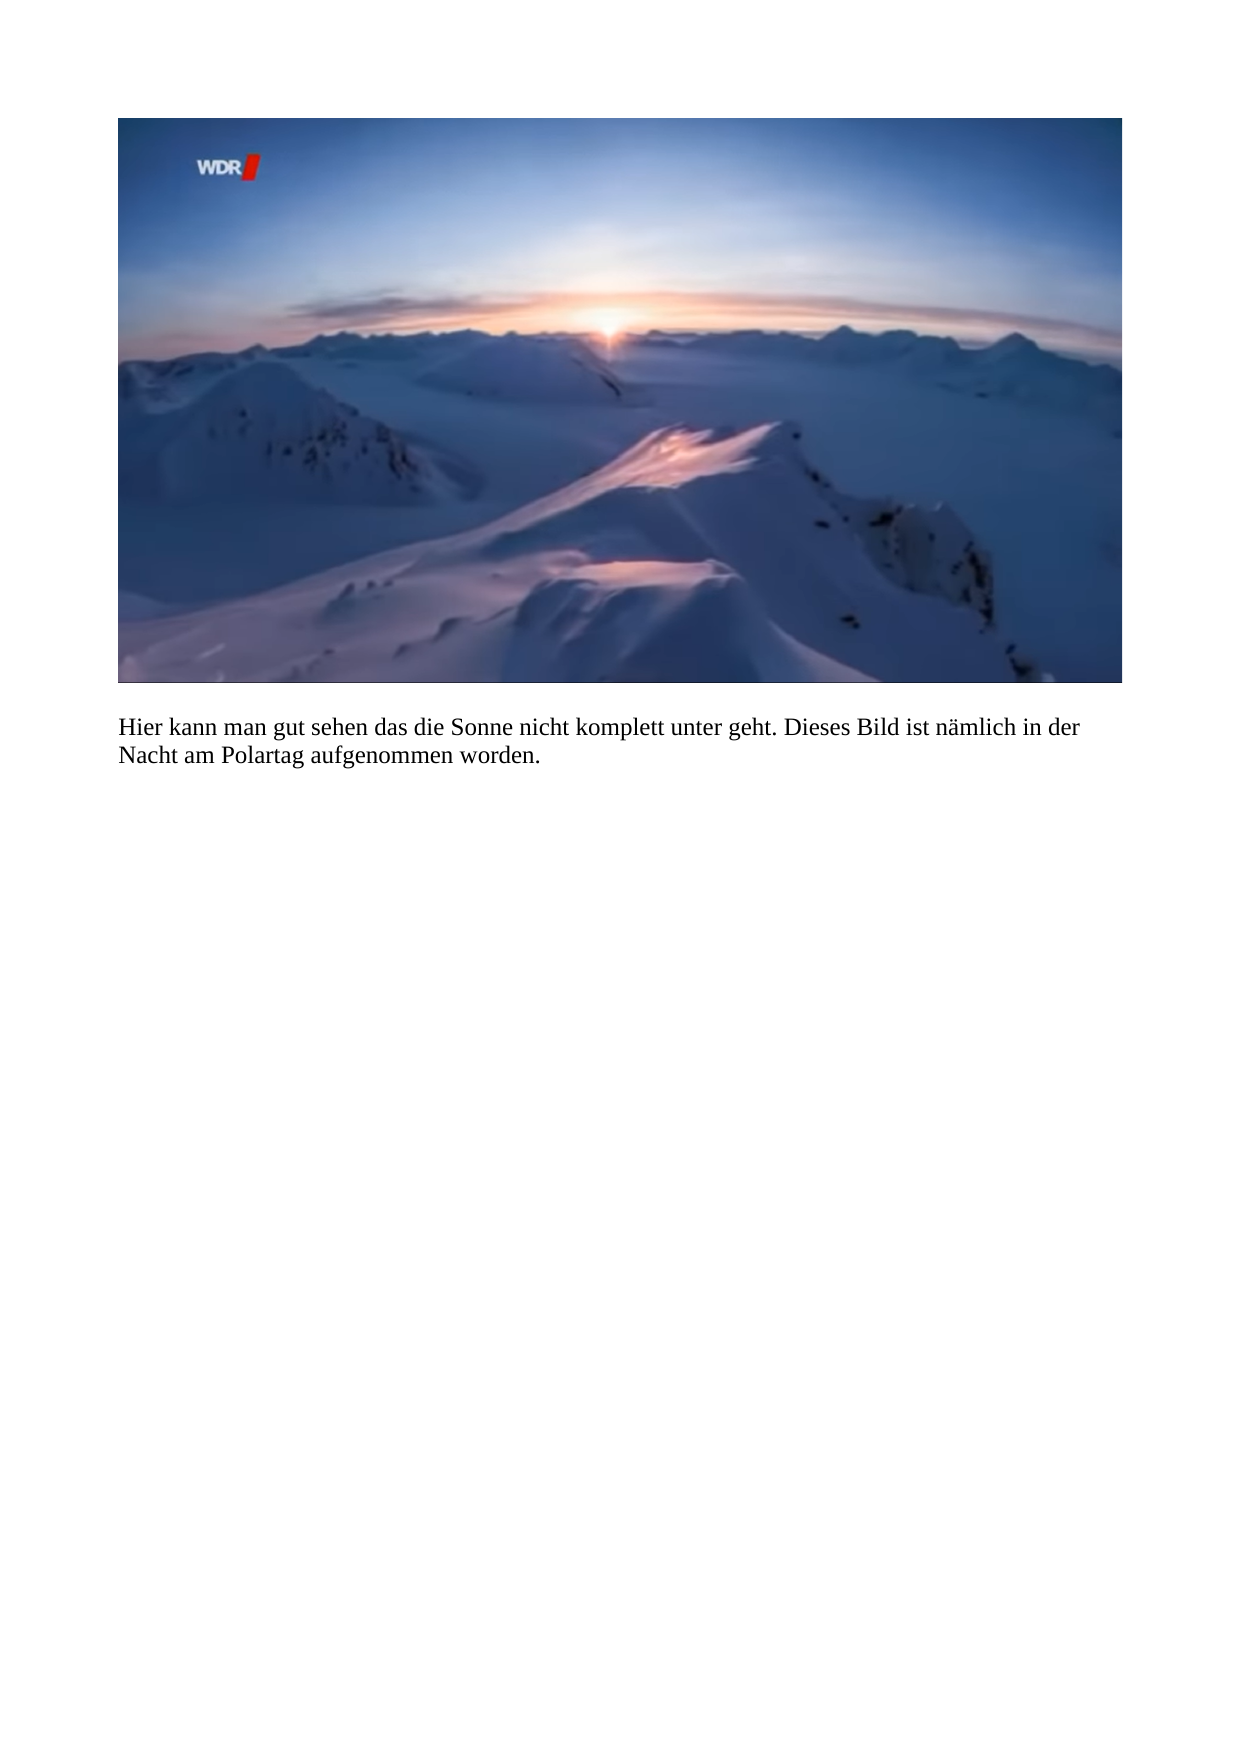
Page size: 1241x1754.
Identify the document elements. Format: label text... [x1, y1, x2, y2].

picture [118, 118, 1123, 683]
text Hier kann man gut sehen das die Sonne nicht komplett unter geht. Dieses Bild ist nämlich in der Nacht am Polartag aufgenommen worden. [118, 712, 1122, 769]
